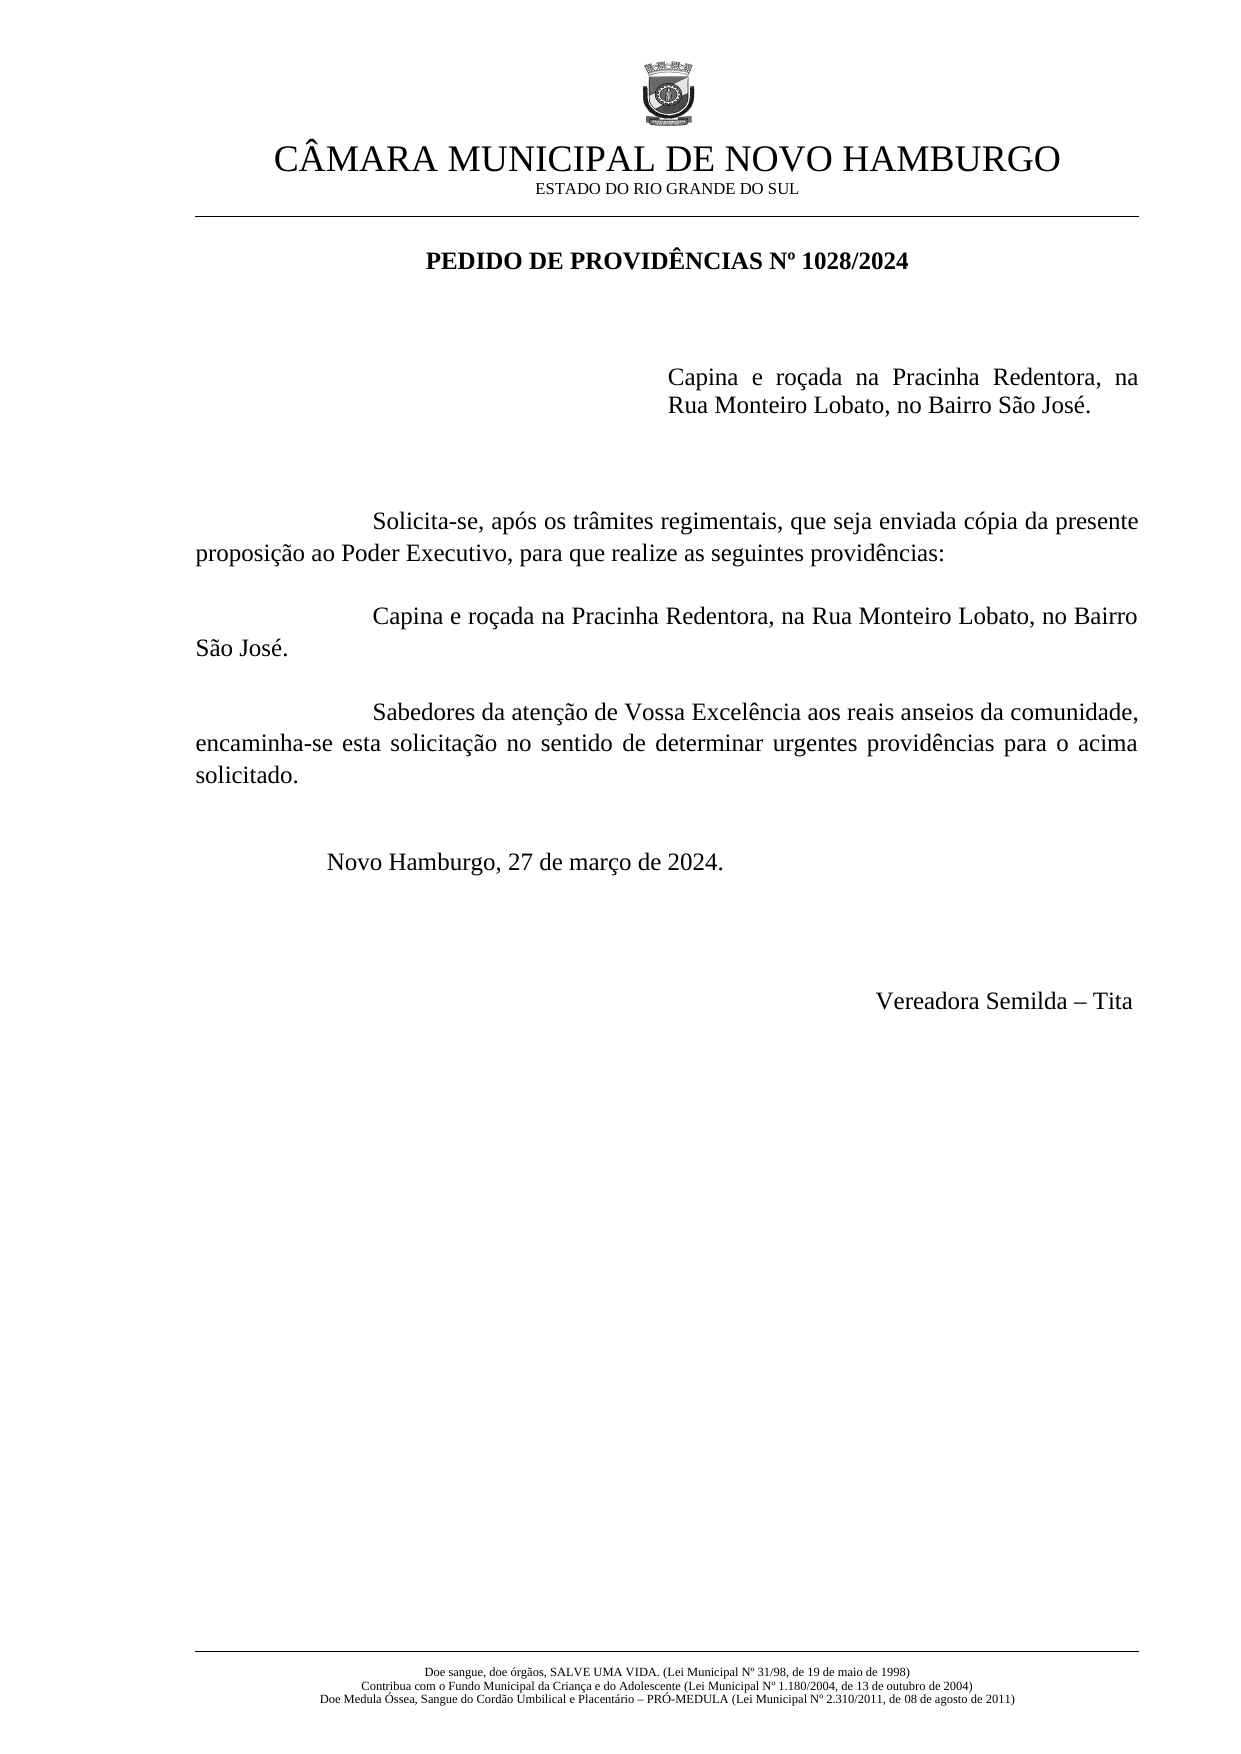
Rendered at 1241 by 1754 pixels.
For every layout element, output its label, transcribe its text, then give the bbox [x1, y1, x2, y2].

text Sabedores da atenção de Vossa Excelência aos reais anseios da comunidade, encaminha-se esta solicitação no sentido de determinar urgentes providências para o acima solicitado. [195, 698, 1139, 789]
text PEDIDO DE PROVIDÊNCIAS Nº 1028/2024 [195, 247, 1139, 274]
text Capina e roçada na Pracinha Redentora, na Rua Monteiro Lobato, no Bairro São José. [195, 602, 1139, 662]
text Solicita-se, após os trâmites regimentais, que seja enviada cópia da presente proposição ao Poder Executivo, para que realize as seguintes providências: [195, 507, 1139, 566]
text Novo Hamburgo, 27 de março de 2024. [195, 848, 1139, 876]
text Capina e roçada na Pracinha Redentora, na Rua Monteiro Lobato, no Bairro São José. [668, 363, 1139, 418]
text Vereadora Semilda – Tita [195, 987, 1139, 1014]
